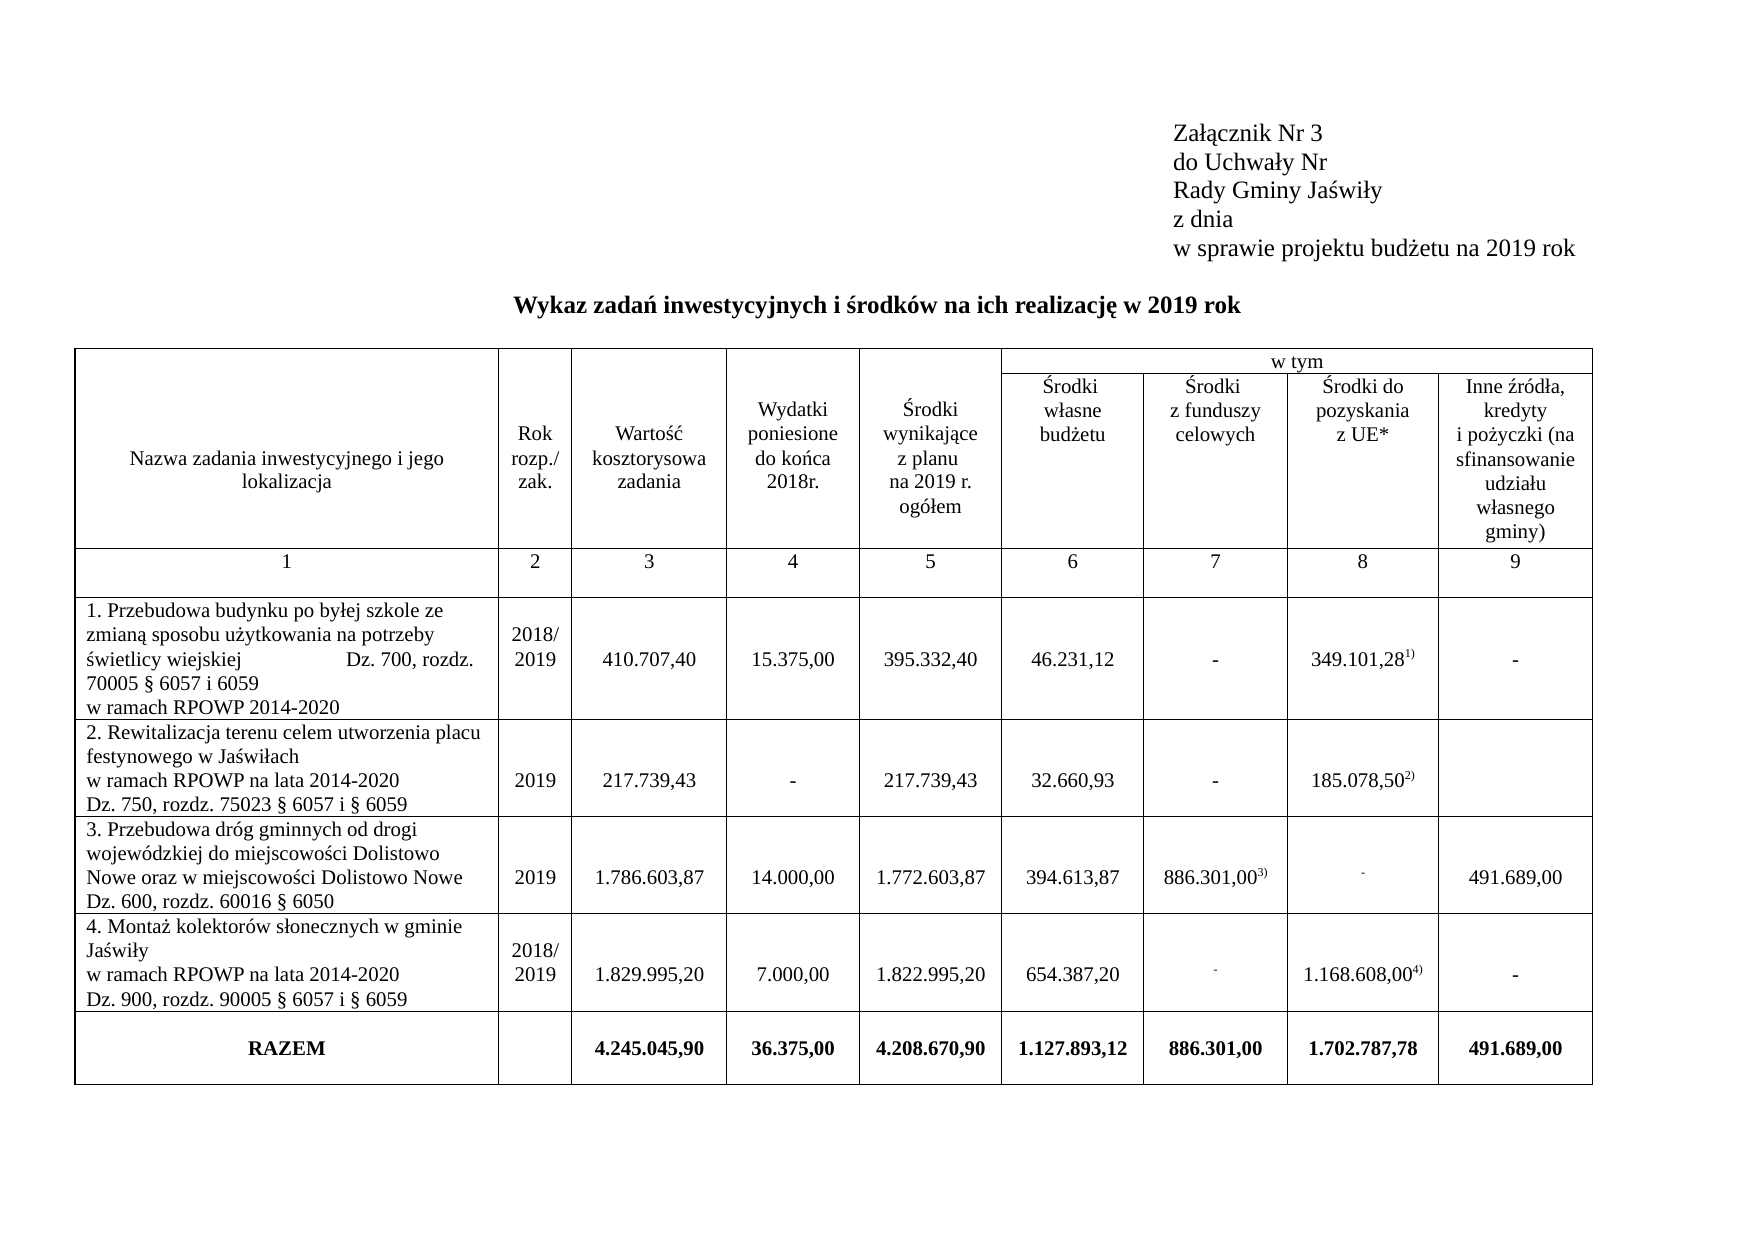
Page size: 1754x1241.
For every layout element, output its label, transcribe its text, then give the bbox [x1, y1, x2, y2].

text Załącznik Nr 3 [1173, 118, 1636, 147]
table_cell - [727, 720, 859, 816]
table_cell RAZEM [76, 1012, 498, 1084]
table_cell - [1288, 817, 1438, 913]
table_cell 217.739,43 [572, 720, 726, 816]
table_cell 8 [1288, 549, 1438, 597]
table_cell 1.127.893,12 [1002, 1012, 1143, 1084]
table_cell 2018/ 2019 [499, 914, 571, 1011]
text z dnia [1173, 204, 1636, 233]
table_cell 14.000,00 [727, 817, 859, 913]
table_cell 7.000,00 [727, 914, 859, 1011]
table_cell 2 [499, 549, 571, 597]
table_cell - [1439, 598, 1592, 719]
table_header Rok rozp./ zak. [499, 349, 571, 548]
table_cell - [1144, 914, 1287, 1011]
table_cell - [1144, 598, 1287, 719]
table_cell 349.101,281) [1288, 598, 1438, 719]
table_cell 7 [1144, 549, 1287, 597]
table_cell 2019 [499, 720, 571, 816]
table_cell Środki z funduszy celowych [1144, 374, 1287, 548]
table_cell 32.660,93 [1002, 720, 1143, 816]
table_cell 36.375,00 [727, 1012, 859, 1084]
table_cell 491.689,00 [1439, 1012, 1592, 1084]
table_cell 3 [572, 549, 726, 597]
table_cell 9 [1439, 549, 1592, 597]
table_cell 4.245.045,90 [572, 1012, 726, 1084]
table_header Nazwa zadania inwestycyjnego i jego lokalizacja [76, 349, 498, 548]
table_cell 2018/ 2019 [499, 598, 571, 719]
table_header Wydatki poniesione do końca 2018r. [727, 349, 859, 548]
table_cell 1. Przebudowa budynku po byłej szkole ze zmianą sposobu użytkowania na potrzeby świetlicy wiejskiej Dz. 700, rozdz. 70005 § 6057 i 6059 w ramach RPOWP 2014-2020 [76, 598, 498, 719]
table_header Wartość kosztorysowa zadania [572, 349, 726, 548]
table_header Środki wynikające z planu na 2019 r. ogółem [860, 349, 1001, 548]
table_cell 15.375,00 [727, 598, 859, 719]
table_cell 395.332,40 [860, 598, 1001, 719]
table_cell 2019 [499, 817, 571, 913]
table_cell Środki własne budżetu [1002, 374, 1143, 548]
table_cell 4 [727, 549, 859, 597]
table_cell 886.301,00 [1144, 1012, 1287, 1084]
table_cell 46.231,12 [1002, 598, 1143, 719]
table_cell 3. Przebudowa dróg gminnych od drogi wojewódzkiej do miejscowości Dolistowo Nowe oraz w miejscowości Dolistowo Nowe Dz. 600, rozdz. 60016 § 6050 [76, 817, 498, 913]
table_cell [499, 1012, 571, 1084]
table_cell Środki do pozyskania z UE* [1288, 374, 1438, 548]
table_cell 1.702.787,78 [1288, 1012, 1438, 1084]
table_cell 4. Montaż kolektorów słonecznych w gminie Jaświły w ramach RPOWP na lata 2014-2020 Dz. 900, rozdz. 90005 § 6057 i § 6059 [76, 914, 498, 1011]
text Wykaz zadań inwestycyjnych i środków na ich realizację w 2019 rok [118, 291, 1636, 319]
table_cell 491.689,00 [1439, 817, 1592, 913]
table_cell [1439, 720, 1592, 816]
table_cell 394.613,87 [1002, 817, 1143, 913]
text Rady Gminy Jaświły [1173, 176, 1636, 204]
table_cell 1.772.603,87 [860, 817, 1001, 913]
table_cell 1.829.995,20 [572, 914, 726, 1011]
table_header w tym [1002, 349, 1592, 373]
text do Uchwały Nr [1173, 147, 1636, 176]
table_cell 1 [76, 549, 498, 597]
table_cell 886.301,003) [1144, 817, 1287, 913]
table_cell 217.739,43 [860, 720, 1001, 816]
table_cell 5 [860, 549, 1001, 597]
table_cell 410.707,40 [572, 598, 726, 719]
table_cell 1.786.603,87 [572, 817, 726, 913]
table_cell 6 [1002, 549, 1143, 597]
table_cell 654.387,20 [1002, 914, 1143, 1011]
table_cell 2. Rewitalizacja terenu celem utworzenia placu festynowego w Jaświłach w ramach RPOWP na lata 2014-2020 Dz. 750, rozdz. 75023 § 6057 i § 6059 [76, 720, 498, 816]
text w sprawie projektu budżetu na 2019 rok [1173, 233, 1636, 262]
table_cell 1.168.608,004) [1288, 914, 1438, 1011]
table_cell 185.078,502) [1288, 720, 1438, 816]
table_cell 1.822.995,20 [860, 914, 1001, 1011]
table_cell - [1144, 720, 1287, 816]
table_cell 4.208.670,90 [860, 1012, 1001, 1084]
table_cell - [1439, 914, 1592, 1011]
table_cell Inne źródła, kredyty i pożyczki (na sfinansowanie udziału własnego gminy) [1439, 374, 1592, 548]
